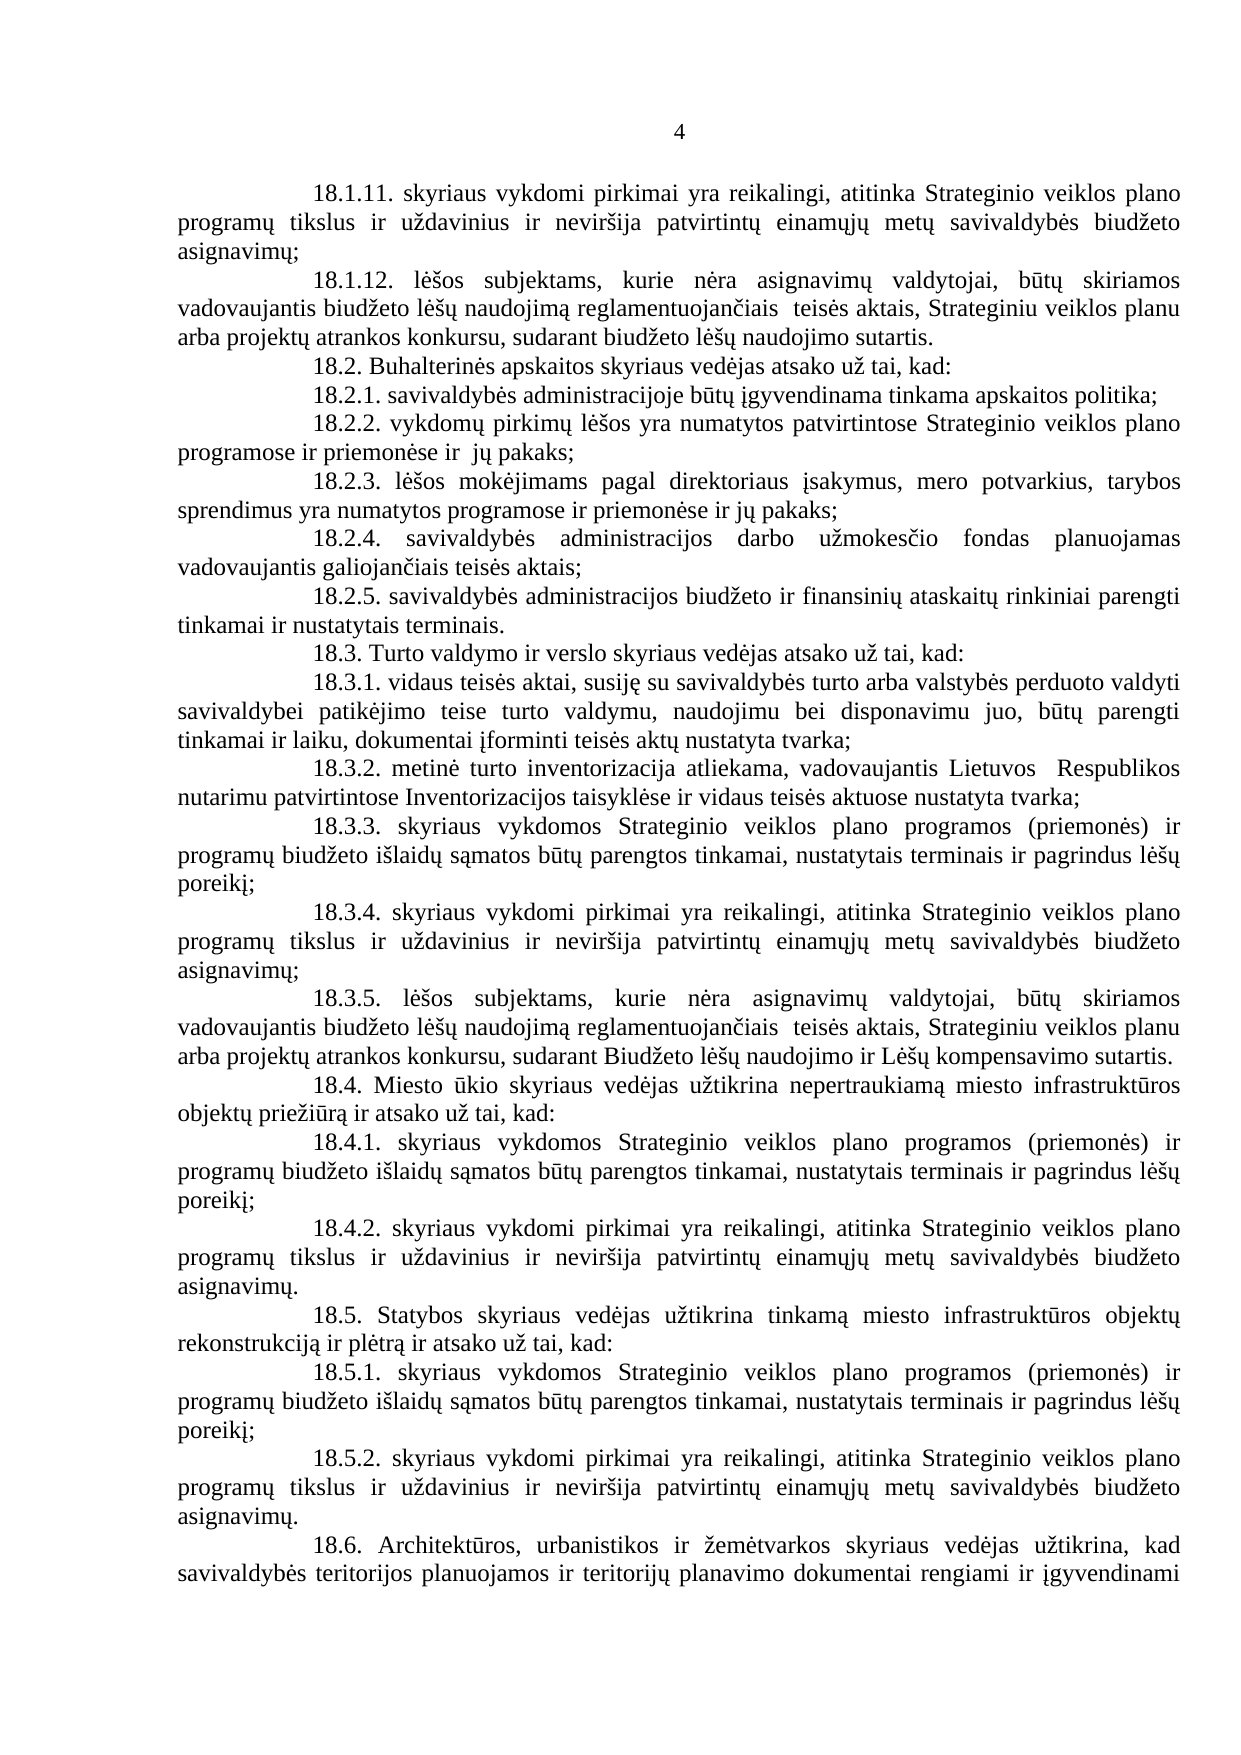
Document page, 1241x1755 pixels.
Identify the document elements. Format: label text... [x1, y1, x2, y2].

text 18.5. Statybos skyriaus vedėjas užtikrina tinkamą miesto infrastruktūros objektų rekonstrukciją ir plėtrą ir atsako už tai, kad: [177, 1300, 1181, 1357]
text 18.4.2. skyriaus vykdomi pirkimai yra reikalingi, atitinka Strateginio veiklos plano programų tikslus ir uždavinius ir neviršija patvirtintų einamųjų metų savivaldybės biudžeto asignavimų. [177, 1213, 1181, 1300]
text 18.2.3. lėšos mokėjimams pagal direktoriaus įsakymus, mero potvarkius, tarybos sprendimus yra numatytos programose ir priemonėse ir jų pakaks; [177, 466, 1181, 523]
text 18.1.11. skyriaus vykdomi pirkimai yra reikalingi, atitinka Strateginio veiklos plano programų tikslus ir uždavinius ir neviršija patvirtintų einamųjų metų savivaldybės biudžeto asignavimų; [177, 178, 1181, 265]
text 18.6. Architektūros, urbanistikos ir žemėtvarkos skyriaus vedėjas užtikrina, kad savivaldybės teritorijos planuojamos ir teritorijų planavimo dokumentai rengiami ir įgyvendinami [177, 1530, 1181, 1587]
text 18.2.5. savivaldybės administracijos biudžeto ir finansinių ataskaitų rinkiniai parengti tinkamai ir nustatytais terminais. [177, 581, 1181, 638]
text 18.5.1. skyriaus vykdomos Strateginio veiklos plano programos (priemonės) ir programų biudžeto išlaidų sąmatos būtų parengtos tinkamai, nustatytais terminais ir pagrindus lėšų poreikį; [177, 1357, 1181, 1443]
text 18.2.4. savivaldybės administracijos darbo užmokesčio fondas planuojamas vadovaujantis galiojančiais teisės aktais; [177, 523, 1181, 581]
text 18.1.12. lėšos subjektams, kurie nėra asignavimų valdytojai, būtų skiriamos vadovaujantis biudžeto lėšų naudojimą reglamentuojančiais teisės aktais, Strateginiu veiklos planu arba projektų atrankos konkursu, sudarant biudžeto lėšų naudojimo sutartis. [177, 265, 1181, 351]
text 18.3.3. skyriaus vykdomos Strateginio veiklos plano programos (priemonės) ir programų biudžeto išlaidų sąmatos būtų parengtos tinkamai, nustatytais terminais ir pagrindus lėšų poreikį; [177, 811, 1181, 897]
text 18.2.2. vykdomų pirkimų lėšos yra numatytos patvirtintose Strateginio veiklos plano programose ir priemonėse ir jų pakaks; [177, 408, 1181, 466]
text 18.2.1. savivaldybės administracijoje būtų įgyvendinama tinkama apskaitos politika; [177, 380, 1181, 408]
text 18.5.2. skyriaus vykdomi pirkimai yra reikalingi, atitinka Strateginio veiklos plano programų tikslus ir uždavinius ir neviršija patvirtintų einamųjų metų savivaldybės biudžeto asignavimų. [177, 1443, 1181, 1530]
text 18.3.1. vidaus teisės aktai, susiję su savivaldybės turto arba valstybės perduoto valdyti savivaldybei patikėjimo teise turto valdymu, naudojimu bei disponavimu juo, būtų parengti tinkamai ir laiku, dokumentai įforminti teisės aktų nustatyta tvarka; [177, 667, 1181, 753]
text 18.2. Buhalterinės apskaitos skyriaus vedėjas atsako už tai, kad: [177, 351, 1181, 380]
text 18.3.2. metinė turto inventorizacija atliekama, vadovaujantis Lietuvos Respublikos nutarimu patvirtintose Inventorizacijos taisyklėse ir vidaus teisės aktuose nustatyta tvarka; [177, 753, 1181, 811]
text 18.3. Turto valdymo ir verslo skyriaus vedėjas atsako už tai, kad: [177, 638, 1181, 667]
text 18.3.4. skyriaus vykdomi pirkimai yra reikalingi, atitinka Strateginio veiklos plano programų tikslus ir uždavinius ir neviršija patvirtintų einamųjų metų savivaldybės biudžeto asignavimų; [177, 897, 1181, 983]
text 18.4.1. skyriaus vykdomos Strateginio veiklos plano programos (priemonės) ir programų biudžeto išlaidų sąmatos būtų parengtos tinkamai, nustatytais terminais ir pagrindus lėšų poreikį; [177, 1127, 1181, 1213]
text 18.3.5. lėšos subjektams, kurie nėra asignavimų valdytojai, būtų skiriamos vadovaujantis biudžeto lėšų naudojimą reglamentuojančiais teisės aktais, Strateginiu veiklos planu arba projektų atrankos konkursu, sudarant Biudžeto lėšų naudojimo ir Lėšų kompensavimo sutartis. [177, 983, 1181, 1070]
text 18.4. Miesto ūkio skyriaus vedėjas užtikrina nepertraukiamą miesto infrastruktūros objektų priežiūrą ir atsako už tai, kad: [177, 1070, 1181, 1127]
